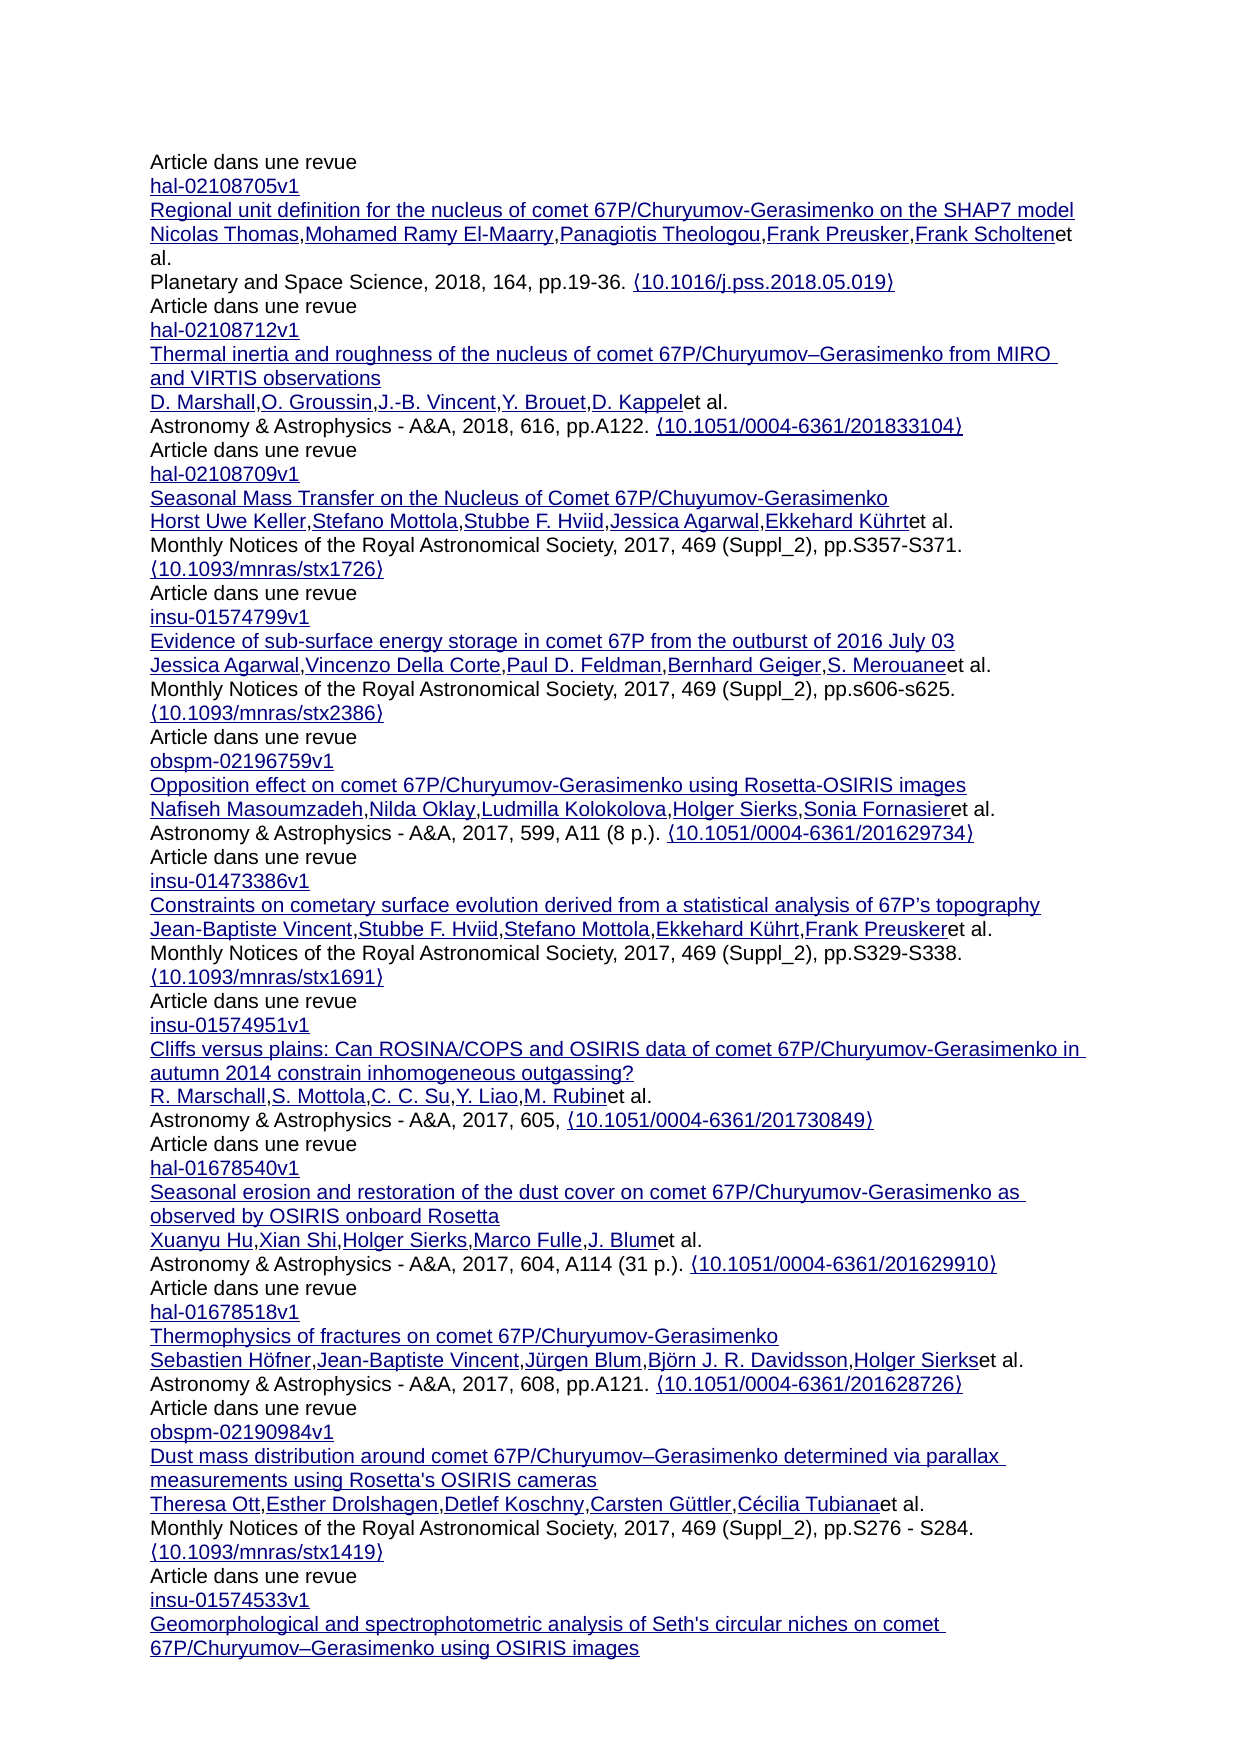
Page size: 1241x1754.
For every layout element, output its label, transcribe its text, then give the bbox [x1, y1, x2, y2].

table_cell Regional unit definition for the nucleus of comet 67P/Churyumov-Gerasimenko on the SHAP7 model Nicolas Thomas,Mohamed Ramy El-Maarry,Panagiotis Theologou,Frank Preusker,Frank Scholtenet al. Planetary and Space Science, 2018, 164, pp.19-36. ⟨10.1016/j.pss.2018.05.019⟩ Article dans une revue hal-02108712v1 [150, 198, 1090, 342]
table_cell Seasonal Mass Transfer on the Nucleus of Comet 67P/Chuyumov-Gerasimenko Horst Uwe Keller,Stefano Mottola,Stubbe F. Hviid,Jessica Agarwal,Ekkehard Kührtet al. Monthly Notices of the Royal Astronomical Society, 2017, 469 (Suppl_2), pp.S357-S371. ⟨10.1093/mnras/stx1726⟩ Article dans une revue insu-01574799v1 [150, 485, 1090, 629]
table_cell Opposition effect on comet 67P/Churyumov-Gerasimenko using Rosetta-OSIRIS images Nafiseh Masoumzadeh,Nilda Oklay,Ludmilla Kolokolova,Holger Sierks,Sonia Fornasieret al. Astronomy & Astrophysics - A&A, 2017, 599, A11 (8 p.). ⟨10.1051/0004-6361/201629734⟩ Article dans une revue insu-01473386v1 [150, 773, 1090, 893]
table_cell Article dans une revue hal-02108705v1 [150, 150, 1090, 198]
table_cell Evidence of sub-surface energy storage in comet 67P from the outburst of 2016 July 03 Jessica Agarwal,Vincenzo Della Corte,Paul D. Feldman,Bernhard Geiger,S. Merouaneet al. Monthly Notices of the Royal Astronomical Society, 2017, 469 (Suppl_2), pp.s606-s625. ⟨10.1093/mnras/stx2386⟩ Article dans une revue obspm-02196759v1 [150, 629, 1090, 773]
table_cell Seasonal erosion and restoration of the dust cover on comet 67P/Churyumov‐Gerasimenko as observed by OSIRIS onboard Rosetta Xuanyu Hu,Xian Shi,Holger Sierks,Marco Fulle,J. Blumet al. Astronomy & Astrophysics - A&A, 2017, 604, A114 (31 p.). ⟨10.1051/0004-6361/201629910⟩ Article dans une revue hal-01678518v1 [150, 1180, 1090, 1324]
table_cell Thermophysics of fractures on comet 67P/Churyumov-Gerasimenko Sebastien Höfner,Jean-Baptiste Vincent,Jürgen Blum,Björn J. R. Davidsson,Holger Sierkset al. Astronomy & Astrophysics - A&A, 2017, 608, pp.A121. ⟨10.1051/0004-6361/201628726⟩ Article dans une revue obspm-02190984v1 [150, 1324, 1090, 1444]
table_cell Dust mass distribution around comet 67P/Churyumov–Gerasimenko determined via parallax measurements using Rosetta's OSIRIS cameras Theresa Ott,Esther Drolshagen,Detlef Koschny,Carsten Güttler,Cécilia Tubianaet al. Monthly Notices of the Royal Astronomical Society, 2017, 469 (Suppl_2), pp.S276 - S284. ⟨10.1093/mnras/stx1419⟩ Article dans une revue insu-01574533v1 [150, 1444, 1090, 1611]
table_cell Thermal inertia and roughness of the nucleus of comet 67P/Churyumov–Gerasimenko from MIRO and VIRTIS observations D. Marshall,O. Groussin,J.-B. Vincent,Y. Brouet,D. Kappelet al. Astronomy & Astrophysics - A&A, 2018, 616, pp.A122. ⟨10.1051/0004-6361/201833104⟩ Article dans une revue hal-02108709v1 [150, 342, 1090, 485]
table_cell Constraints on cometary surface evolution derived from a statistical analysis of 67P’s topography Jean-Baptiste Vincent,Stubbe F. Hviid,Stefano Mottola,Ekkehard Kührt,Frank Preuskeret al. Monthly Notices of the Royal Astronomical Society, 2017, 469 (Suppl_2), pp.S329-S338. ⟨10.1093/mnras/stx1691⟩ Article dans une revue insu-01574951v1 [150, 893, 1090, 1036]
table_cell Cliffs versus plains: Can ROSINA/COPS and OSIRIS data of comet 67P/Churyumov‐Gerasimenko in autumn 2014 constrain inhomogeneous outgassing? R. Marschall,S. Mottola,C. C. Su,Y. Liao,M. Rubinet al. Astronomy & Astrophysics - A&A, 2017, 605, ⟨10.1051/0004-6361/201730849⟩ Article dans une revue hal-01678540v1 [150, 1036, 1090, 1180]
table_cell Geomorphological and spectrophotometric analysis of Seth's circular niches on comet 67P/Churyumov–Gerasimenko using OSIRIS images [150, 1611, 1090, 1659]
